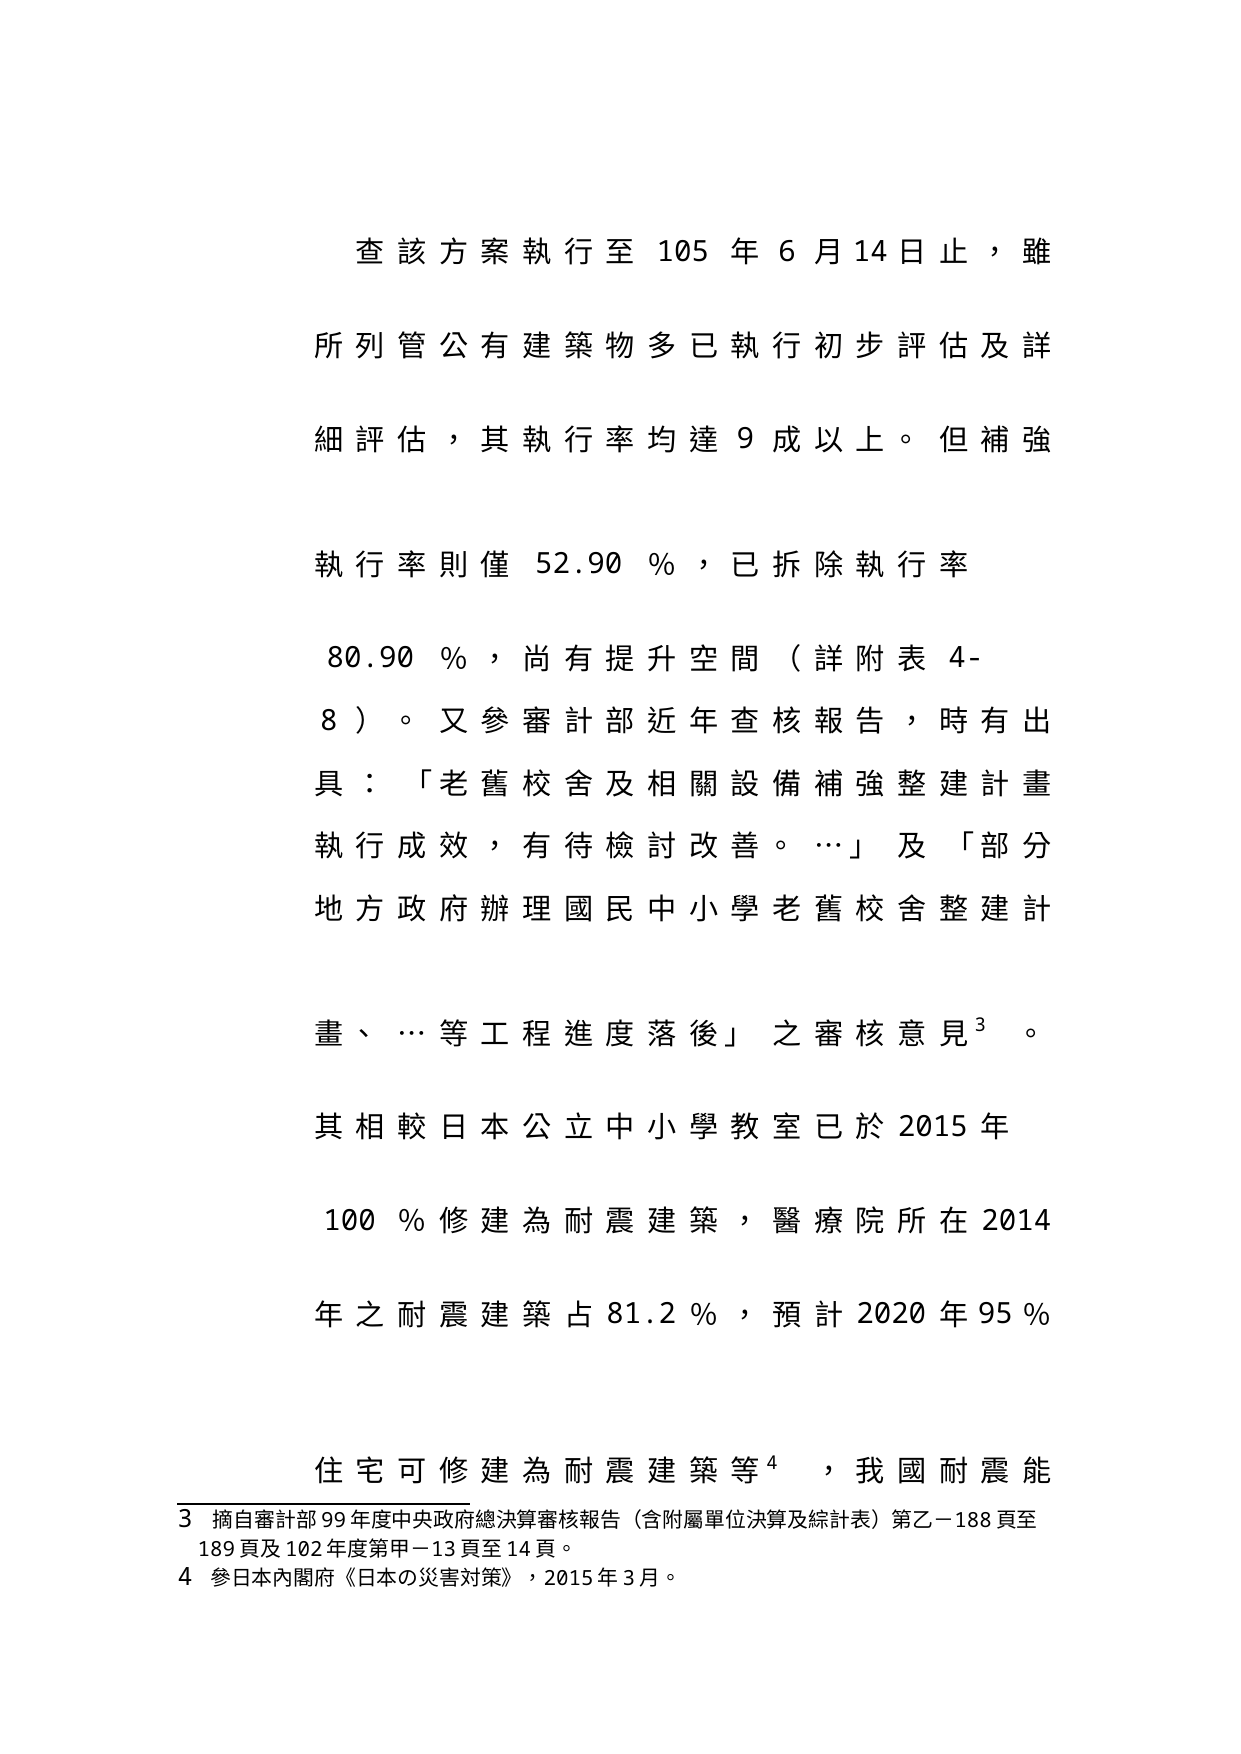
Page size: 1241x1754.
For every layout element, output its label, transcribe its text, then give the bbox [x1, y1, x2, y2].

text 摘自審計部99年度中央政府總決算審核報告（含附屬單位決算及綜計表）第乙－188頁至189頁及102年度第甲－13頁至14頁。 [177, 1504, 1063, 1562]
text 查該方案執行至105年6月14日止，雖所列管公有建築物多已執行初步評估及詳細評估，其執行率均達9成以上。但補強執行率則僅52.90％，已拆除執行率80.90％，尚有提升空間（詳附表4-8）。又參審計部近年查核報告，時有出具：「老舊校舍及相關設備補強整建計畫執行成效，有待檢討改善。…」及「部分地方政府辦理國民中小學老舊校舍整建計畫、…等工程進度落後」之審核意見。其相較日本公立中小學教室已於2015年100％修建為耐震建築，醫療院所在2014年之耐震建築占81.2％，預計2020年95％住宅可修建為耐震建築等，我國耐震能力評估及補強方案執行進度尚待加強。 [271, 177, 1058, 1490]
text 參日本內閣府《日本の災害対策》，2015年3月。 [177, 1562, 1063, 1592]
